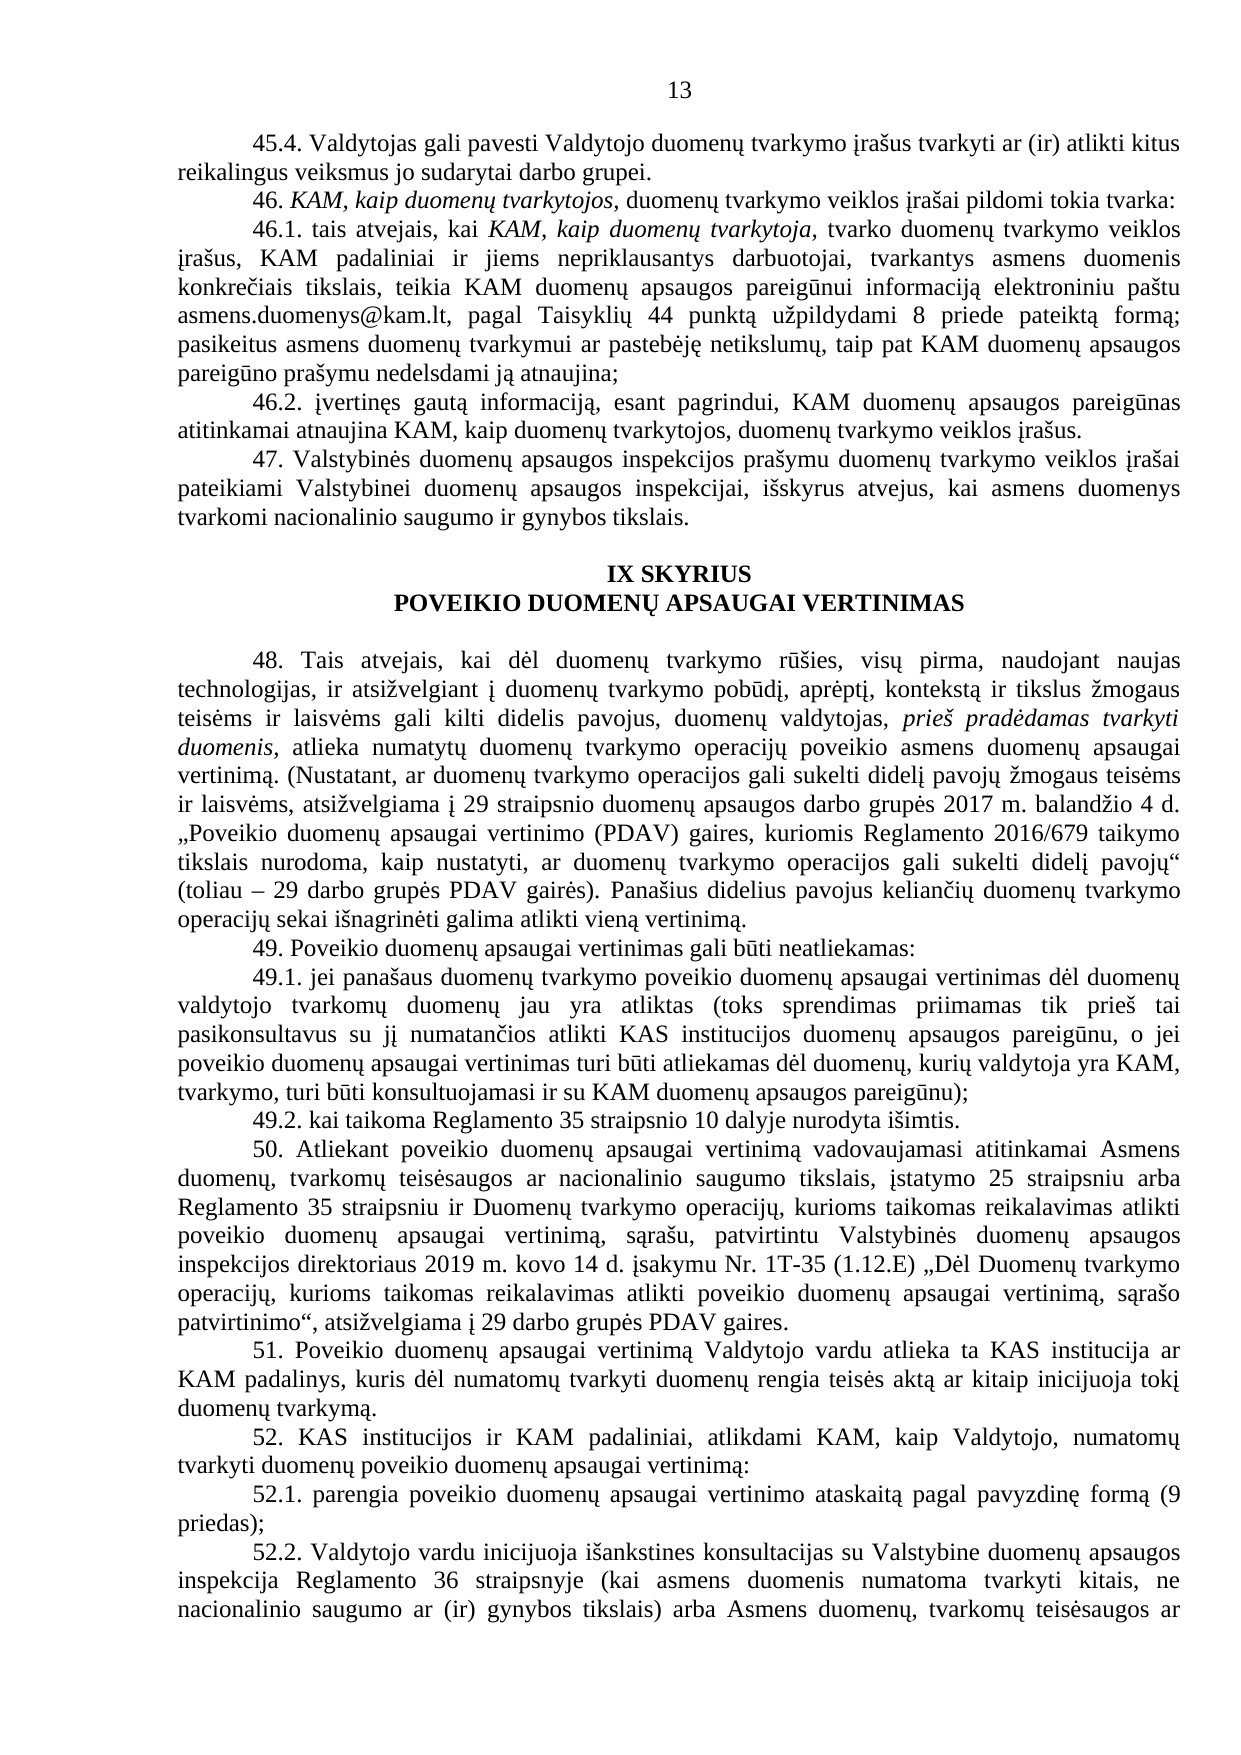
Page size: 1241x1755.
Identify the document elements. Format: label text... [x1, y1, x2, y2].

text 52.2. Valdytojo vardu inicijuoja išankstines konsultacijas su Valstybine duomenų apsaugos inspekcija Reglamento 36 straipsnyje (kai asmens duomenis numatoma tvarkyti kitais, ne nacionalinio saugumo ar (ir) gynybos tikslais) arba Asmens duomenų, tvarkomų teisėsaugos ar [177, 1537, 1181, 1623]
text 47. Valstybinės duomenų apsaugos inspekcijos prašymu duomenų tvarkymo veiklos įrašai pateikiami Valstybinei duomenų apsaugos inspekcijai, išskyrus atvejus, kai asmens duomenys tvarkomi nacionalinio saugumo ir gynybos tikslais. [177, 444, 1181, 530]
text 49.1. jei panašaus duomenų tvarkymo poveikio duomenų apsaugai vertinimas dėl duomenų valdytojo tvarkomų duomenų jau yra atliktas (toks sprendimas priimamas tik prieš tai pasikonsultavus su jį numatančios atlikti KAS institucijos duomenų apsaugos pareigūnu, o jei poveikio duomenų apsaugai vertinimas turi būti atliekamas dėl duomenų, kurių valdytoja yra KAM, tvarkymo, turi būti konsultuojamasi ir su KAM duomenų apsaugos pareigūnu); [177, 962, 1181, 1105]
text 45.4. Valdytojas gali pavesti Valdytojo duomenų tvarkymo įrašus tvarkyti ar (ir) atlikti kitus reikalingus veiksmus jo sudarytai darbo grupei. [177, 128, 1181, 185]
text 46.2. įvertinęs gautą informaciją, esant pagrindui, KAM duomenų apsaugos pareigūnas atitinkamai atnaujina KAM, kaip duomenų tvarkytojos, duomenų tvarkymo veiklos įrašus. [177, 387, 1181, 444]
text 46.1. tais atvejais, kai KAM, kaip duomenų tvarkytoja, tvarko duomenų tvarkymo veiklos įrašus, KAM padaliniai ir jiems nepriklausantys darbuotojai, tvarkantys asmens duomenis konkrečiais tikslais, teikia KAM duomenų apsaugos pareigūnui informaciją elektroniniu paštu asmens.duomenys@kam.lt, pagal Taisyklių 44 punktą užpildydami 8 priede pateiktą formą; pasikeitus asmens duomenų tvarkymui ar pastebėję netikslumų, taip pat KAM duomenų apsaugos pareigūno prašymu nedelsdami ją atnaujina; [177, 214, 1181, 387]
text 50. Atliekant poveikio duomenų apsaugai vertinimą vadovaujamasi atitinkamai Asmens duomenų, tvarkomų teisėsaugos ar nacionalinio saugumo tikslais, įstatymo 25 straipsniu arba Reglamento 35 straipsniu ir Duomenų tvarkymo operacijų, kurioms taikomas reikalavimas atlikti poveikio duomenų apsaugai vertinimą, sąrašu, patvirtintu Valstybinės duomenų apsaugos inspekcijos direktoriaus 2019 m. kovo 14 d. įsakymu Nr. 1T-35 (1.12.E) „Dėl Duomenų tvarkymo operacijų, kurioms taikomas reikalavimas atlikti poveikio duomenų apsaugai vertinimą, sąrašo patvirtinimo“, atsižvelgiama į 29 darbo grupės PDAV gaires. [177, 1134, 1181, 1335]
text IX SKYRIUS [177, 559, 1181, 588]
text POVEIKIO DUOMENŲ APSAUGAI VERTINIMAS [177, 588, 1181, 617]
text 49. Poveikio duomenų apsaugai vertinimas gali būti neatliekamas: [177, 933, 1181, 962]
text 48. Tais atvejais, kai dėl duomenų tvarkymo rūšies, visų pirma, naudojant naujas technologijas, ir atsižvelgiant į duomenų tvarkymo pobūdį, aprėptį, kontekstą ir tikslus žmogaus teisėms ir laisvėms gali kilti didelis pavojus, duomenų valdytojas, prieš pradėdamas tvarkyti duomenis, atlieka numatytų duomenų tvarkymo operacijų poveikio asmens duomenų apsaugai vertinimą. (Nustatant, ar duomenų tvarkymo operacijos gali sukelti didelį pavojų žmogaus teisėms ir laisvėms, atsižvelgiama į 29 straipsnio duomenų apsaugos darbo grupės 2017 m. balandžio 4 d. „Poveikio duomenų apsaugai vertinimo (PDAV) gaires, kuriomis Reglamento 2016/679 taikymo tikslais nurodoma, kaip nustatyti, ar duomenų tvarkymo operacijos gali sukelti didelį pavojų“ (toliau – 29 darbo grupės PDAV gairės). Panašius didelius pavojus keliančių duomenų tvarkymo operacijų sekai išnagrinėti galima atlikti vieną vertinimą. [177, 645, 1181, 933]
text 46. KAM, kaip duomenų tvarkytojos, duomenų tvarkymo veiklos įrašai pildomi tokia tvarka: [177, 185, 1181, 214]
text 52.1. parengia poveikio duomenų apsaugai vertinimo ataskaitą pagal pavyzdinę formą (9 priedas); [177, 1479, 1181, 1537]
text 52. KAS institucijos ir KAM padaliniai, atlikdami KAM, kaip Valdytojo, numatomų tvarkyti duomenų poveikio duomenų apsaugai vertinimą: [177, 1422, 1181, 1479]
text 49.2. kai taikoma Reglamento 35 straipsnio 10 dalyje nurodyta išimtis. [177, 1105, 1181, 1134]
text 51. Poveikio duomenų apsaugai vertinimą Valdytojo vardu atlieka ta KAS institucija ar KAM padalinys, kuris dėl numatomų tvarkyti duomenų rengia teisės aktą ar kitaip inicijuoja tokį duomenų tvarkymą. [177, 1335, 1181, 1422]
